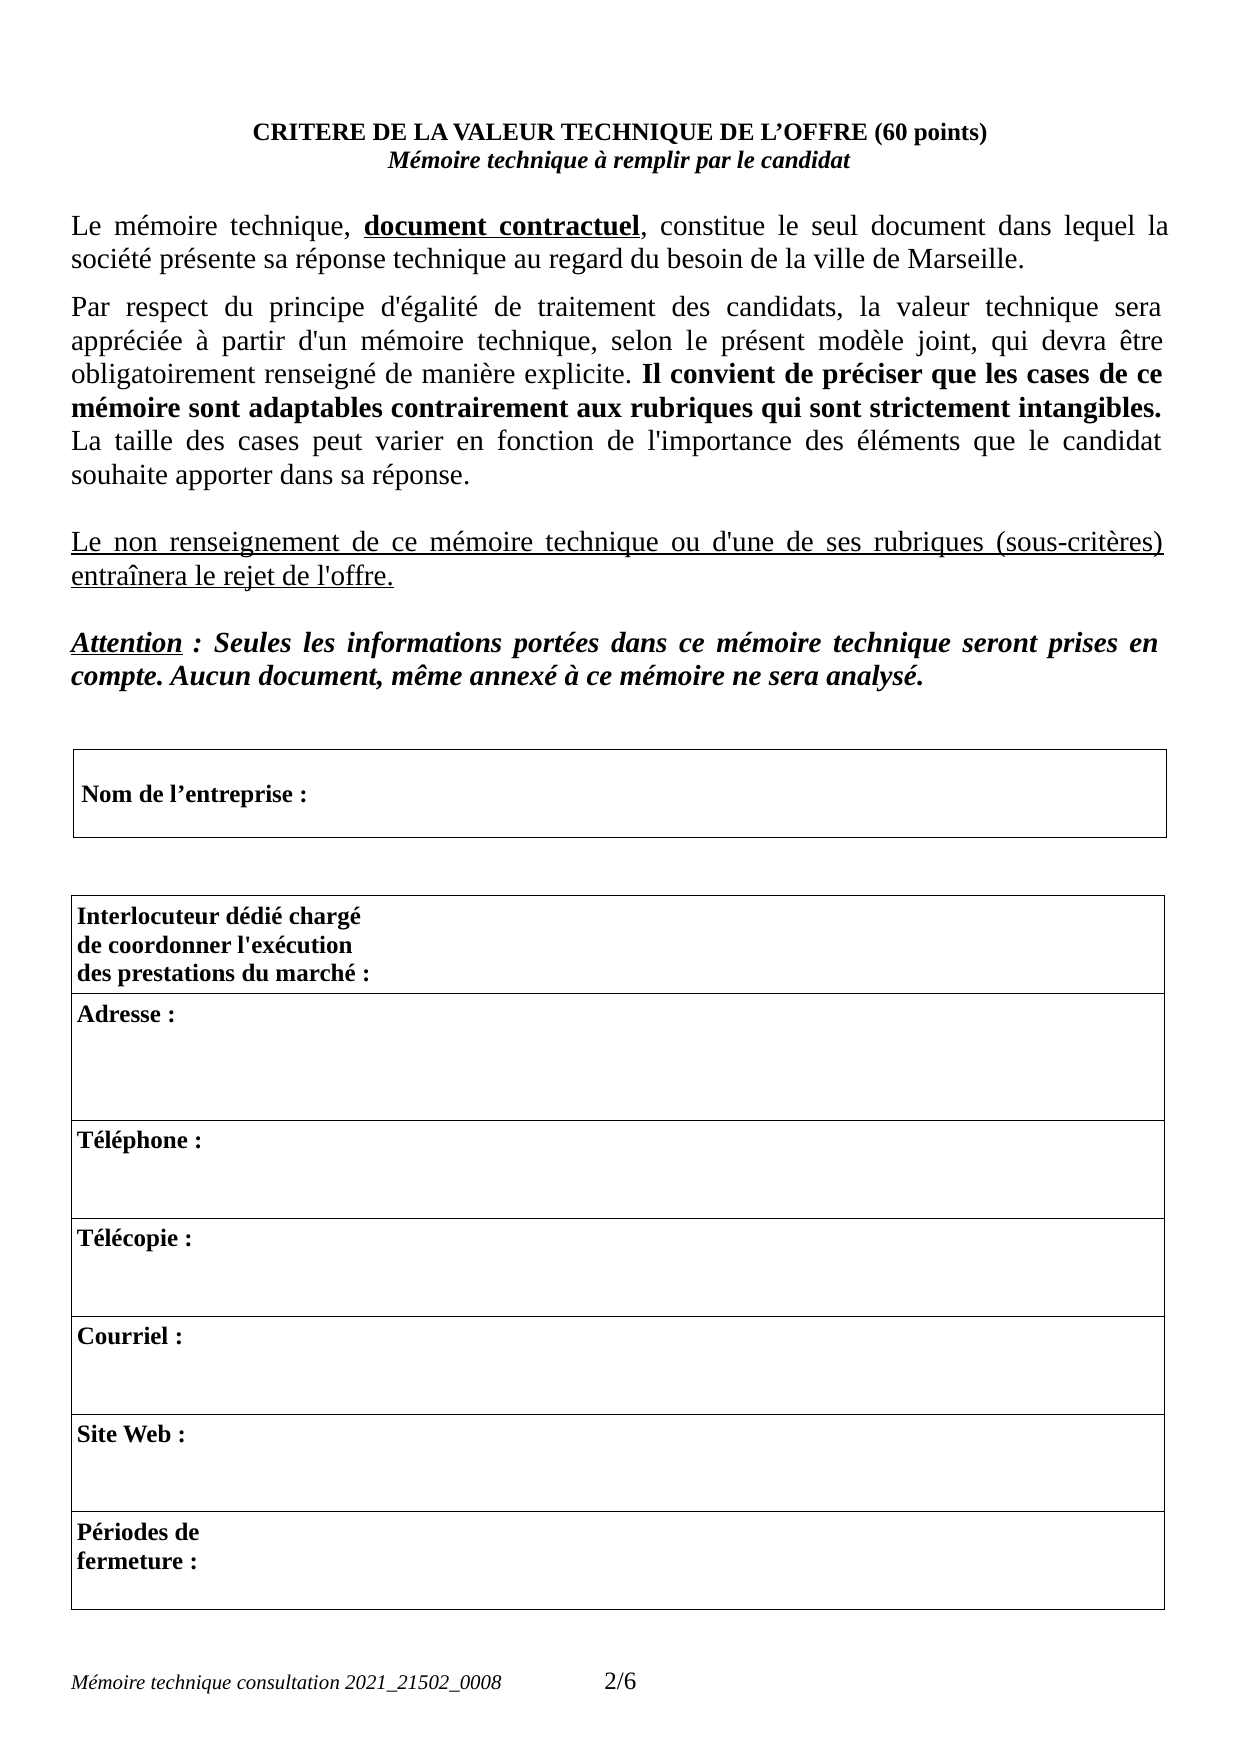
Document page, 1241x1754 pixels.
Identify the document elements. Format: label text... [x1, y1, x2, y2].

text entraînera le rejet de l'offre. [71, 555, 1163, 591]
table_header [378, 896, 1164, 993]
table_cell [378, 994, 1164, 1120]
text CRITERE DE LA VALEUR TECHNIQUE DE L’OFFRE (60 points) [71, 117, 1169, 145]
table_cell Site Web : [72, 1415, 377, 1511]
text Attention : Seules les informations portées dans ce mémoire technique seront prises en compte. Aucun document, même annexé à ce mémoire ne sera analysé. [71, 625, 1163, 692]
table_cell [378, 1415, 1164, 1511]
table_header Nom de l’entreprise : [74, 750, 1166, 837]
table_cell [378, 1512, 1164, 1609]
text Le non renseignement de ce mémoire technique ou d'une de ses rubriques (sous-critères) [71, 524, 1163, 553]
table_cell Téléphone : [72, 1121, 377, 1218]
table_cell Adresse : [72, 994, 377, 1120]
text Mémoire technique à remplir par le candidat [71, 145, 1169, 174]
table_cell Périodes de fermeture : [72, 1512, 377, 1609]
table_cell Courriel : [72, 1317, 377, 1413]
table_cell [378, 1121, 1164, 1218]
table_cell [378, 1317, 1164, 1413]
text Par respect du principe d'égalité de traitement des candidats, la valeur technique sera appréciée à partir d'un mémoire technique, selon le présent modèle joint, qui devra être obligatoirement renseigné de manière explicite. Il convient de préciser que les cases de ce mémoire sont adaptables contrairement aux rubriques qui sont strictement intangibles. La taille des cases peut varier en fonction de l'importance des éléments que le candidat souhaite apporter dans sa réponse. [71, 289, 1163, 491]
text Le mémoire technique, document contractuel, constitue le seul document dans lequel la société présente sa réponse technique au regard du besoin de la ville de Marseille. [71, 208, 1169, 275]
table_cell Télécopie : [72, 1219, 377, 1316]
table_header Interlocuteur dédié chargé de coordonner l'exécution des prestations du marché : [72, 896, 377, 993]
table_cell [378, 1219, 1164, 1316]
